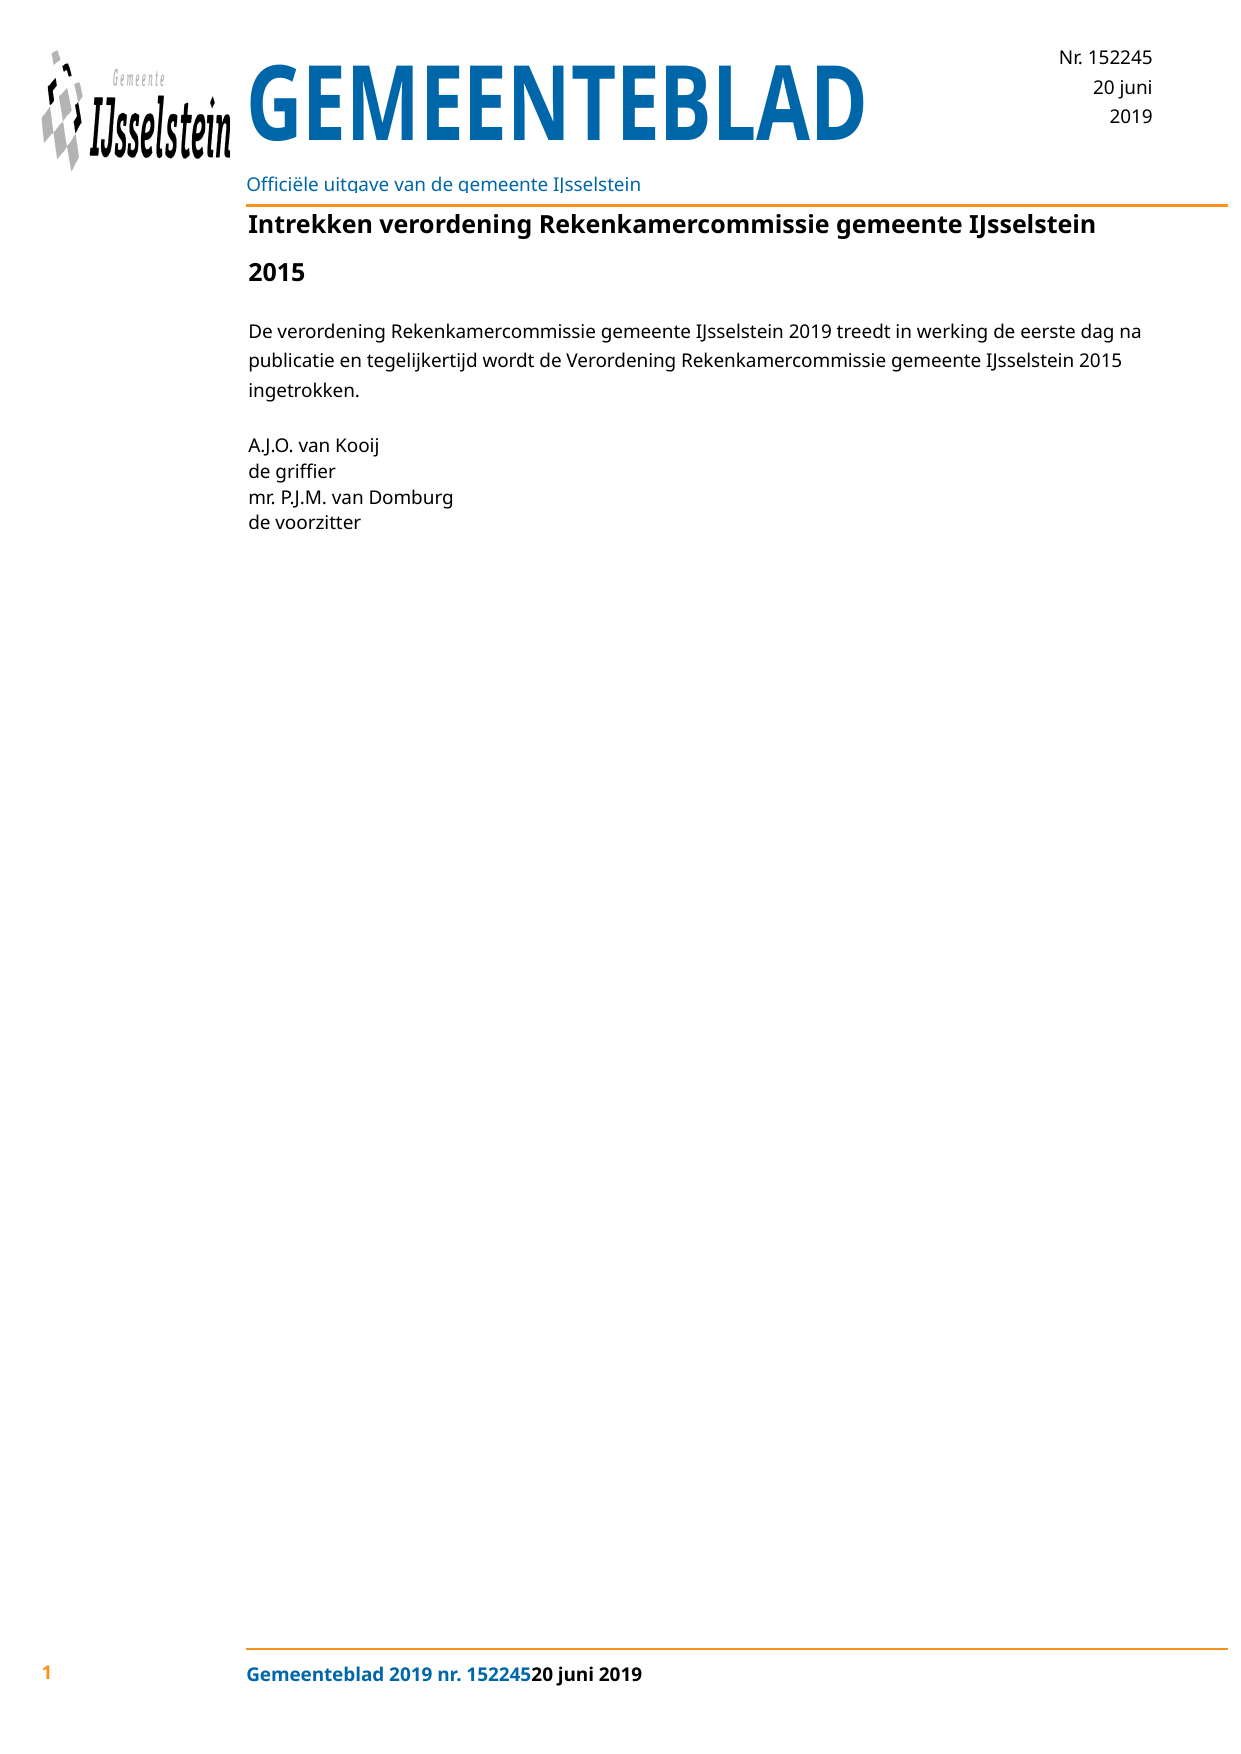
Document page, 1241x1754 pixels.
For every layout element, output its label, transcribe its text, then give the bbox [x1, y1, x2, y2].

picture [41, 47, 231, 172]
text mr. P.J.M. van Domburg [248, 484, 1152, 509]
text A.J.O. van Kooij [248, 432, 1152, 458]
text de griffier [248, 458, 1152, 484]
text Intrekken verordening Rekenkamercommissie gemeente IJsselstein 2015 [248, 207, 1152, 288]
text De verordening Rekenkamercommissie gemeente IJsselstein 2019 treedt in werking de eerste dag na publicatie en tegelijkertijd wordt de Verordening Rekenkamercommissie gemeente IJsselstein 2015 ingetrokken. [248, 318, 1152, 403]
text de voorzitter [248, 509, 1152, 535]
